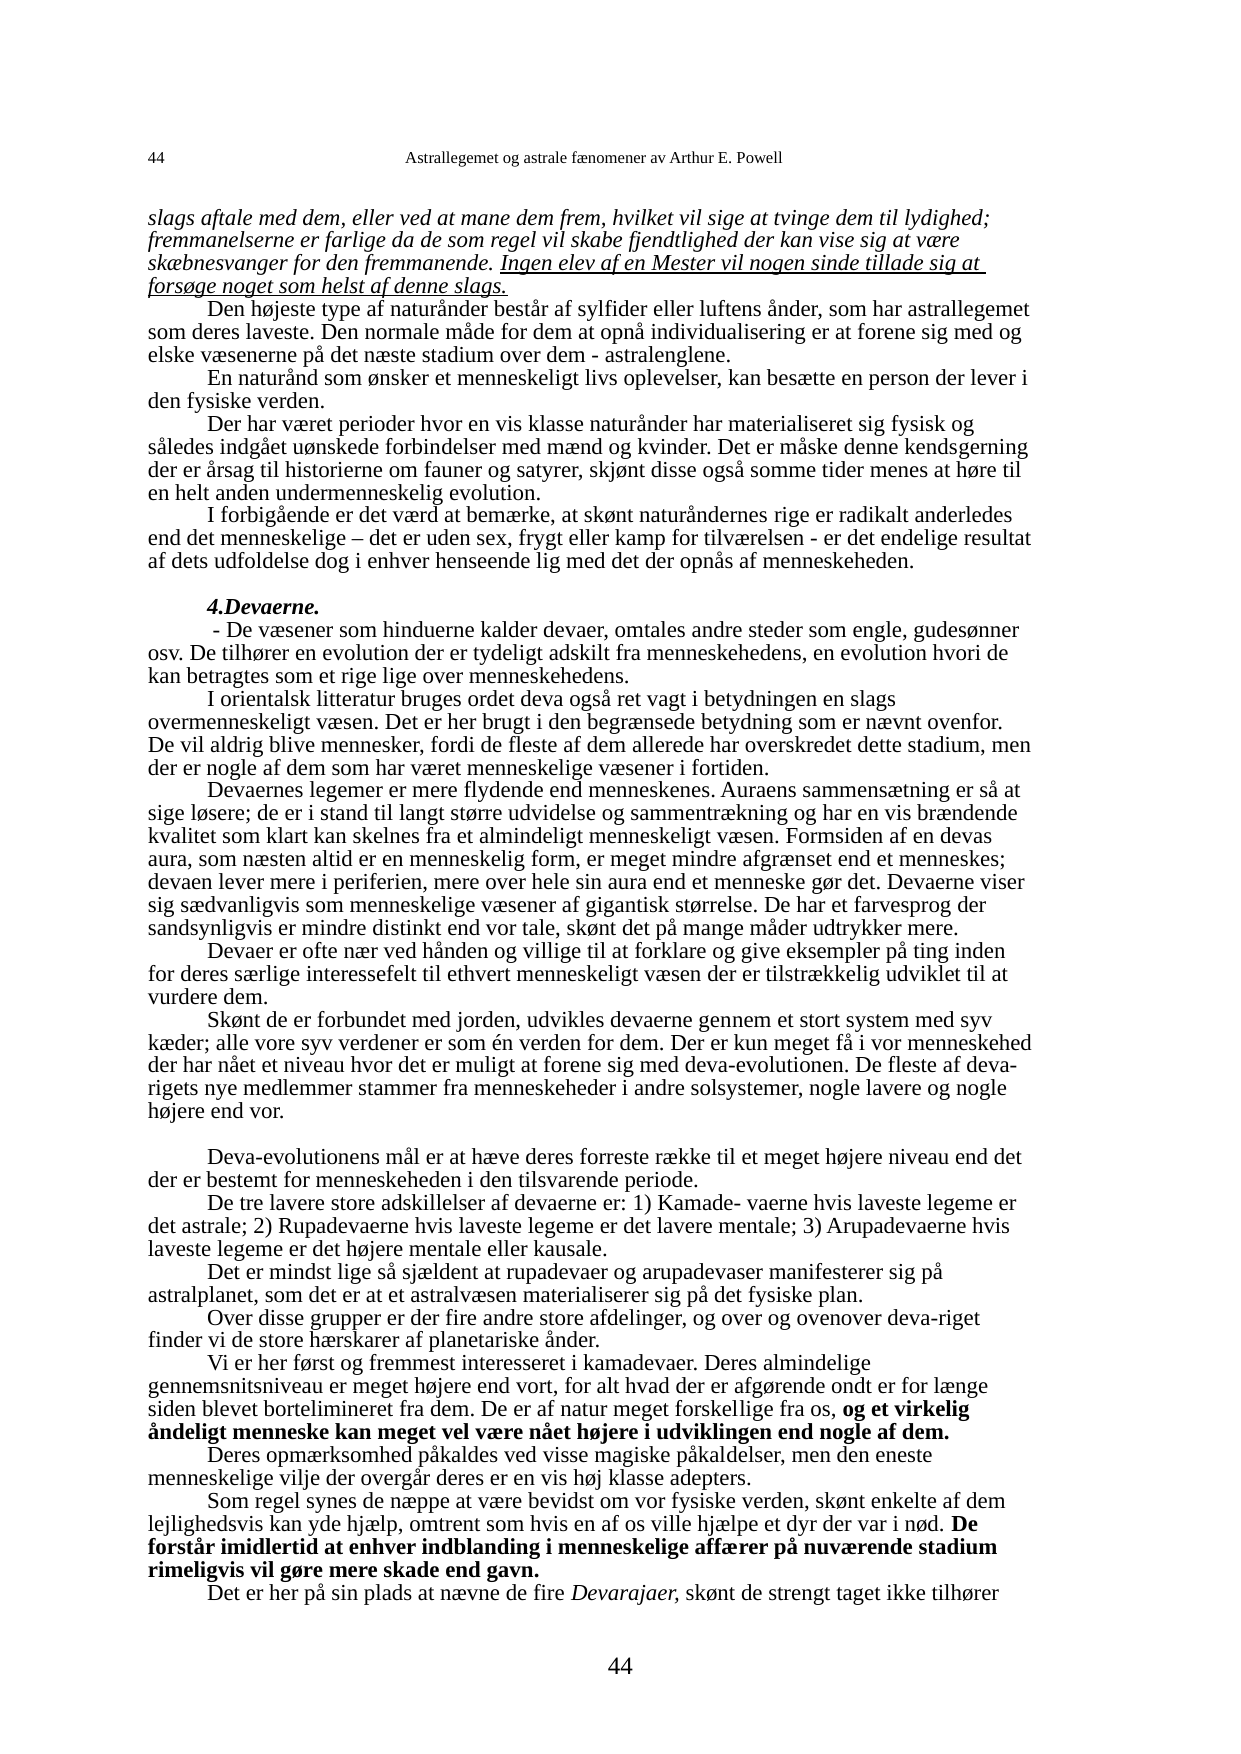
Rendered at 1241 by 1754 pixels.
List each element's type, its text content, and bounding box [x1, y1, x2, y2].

text Deva-evolutionens mål er at hæve deres forreste række til et meget højere niveau end det der er bestemt for menneskeheden i den tilsvarende periode. [148, 1146, 1033, 1192]
text Der har været perioder hvor en vis klasse naturånder har materialiseret sig fysisk og således indgået uønskede forbin­delser med mænd og kvinder. Det er måske denne kends­gerning der er årsag til historierne om fauner og satyrer, skjønt disse også somme tider menes at høre til en helt anden undermenneskelig evolution. [148, 413, 1033, 504]
text I forbigående er det værd at bemærke, at skønt naturåndernes ­rige er radikalt anderledes end det menneskelige – det er uden sex, frygt eller kamp for tilværelsen - er det endelige resultat af dets udfoldelse dog i enhver henseende lig med det der opnås af menneskeheden. [148, 504, 1033, 573]
text Det er her på sin plads at nævne de fire Devarajaer, skønt de strengt taget ikke tilhører [148, 1582, 1033, 1604]
text - De væsener som hinduerne kalder devaer, omtales andre steder som engle, gudesønner osv. De tilhører en evolution der er tydeligt adskilt fra menneskehedens, en evolution hvori de kan betragtes som et rige lige over menneskehedens. [148, 619, 1033, 688]
text Den højeste type af naturånder består af sylfider eller luftens ånder, som har astrallegemet som deres laveste. Den normale måde for dem at opnå individualisering er at forene sig med og elske væsenerne på det næste stadium over dem - astralenglene. [148, 298, 1033, 367]
text Skønt de er forbundet med jorden, udvikles devaerne gen­nem et stort system med syv kæder; alle vore syv verdener er som én verden for dem. Der er kun meget få i vor menneskehed der har nået et niveau hvor det er muligt at forene sig med deva-evolutionen. De fleste af deva-rigets nye medlemmer stammer fra menneskeheder i andre solsystemer, nogle lavere og nogle højere end vor. [148, 1009, 1033, 1123]
text Som regel synes de næppe at være bevidst om vor fysiske verden, skønt enkelte af dem lejlighedsvis kan yde hjælp, omtrent som hvis en af os ville hjælpe et dyr der var i nød. De forstår imidlertid at enhver indblanding i menneskelige affæ­rer på nuværende stadium rimeligvis vil gøre mere skade end gavn. [148, 1490, 1033, 1582]
text Devaer er ofte nær ved hånden og villige til at forklare og give eksempler på ting inden for deres særlige interessefelt til ethvert menneskeligt væsen der er tilstrækkelig udviklet til at vurdere dem. [148, 940, 1033, 1009]
text slags aftale med dem, eller ved at mane dem frem, hvilket vil sige at tvinge dem til lydighed; fremmanelserne er farlige da de som regel vil skabe fjendtlighed der kan vise sig at være skæbnesvanger for den fremmanende. Ingen elev af en Mester vil nogen sinde tillade sig at forsøge noget som helst af denne slags. [148, 207, 1033, 298]
text Vi er her først og fremmest interesseret i kamadevaer. Deres almindelige gennemsnitsniveau er meget højere end vort, for alt hvad der er afgørende ondt er for længe siden blevet bortelimineret fra dem. De er af natur meget forskel­lige fra os, og et virkelig åndeligt menneske kan meget vel være nået højere i udviklingen end nogle af dem. [148, 1352, 1033, 1444]
text Deres opmærksomhed påkaldes ved visse magiske påkal­delser, men den eneste menneskelige vilje der overgår deres er en vis høj klasse adepters. [148, 1444, 1033, 1490]
text Devaernes legemer er mere flydende end menneskenes. Auraens sammensætning er så at sige løsere; de er i stand til langt større udvidelse og sammentrækning og har en vis brændende kvalitet som klart kan skelnes fra et almindeligt menneskeligt væsen. Formsiden af en devas aura, som næ­sten altid er en menneskelig form, er meget mindre afgræn­set end et menneskes; devaen lever mere i periferien, mere over hele sin aura end et menneske gør det. Devaerne viser sig sædvanligvis som menneskelige væsener af gigantisk størrelse. De har et farvesprog der sandsynligvis er mindre di­stinkt end vor tale, skønt det på mange måder udtrykker mere. [148, 779, 1033, 940]
text Det er mindst lige så sjældent at rupadevaer og arupadevaser manifesterer sig på astralplanet, som det er at et astralvæsen materialiserer sig på det fysiske plan. [148, 1261, 1033, 1307]
text 4.Devaerne. [148, 596, 1033, 619]
text I orientalsk litteratur bruges ordet deva også ret vagt i betydningen en slags overmenneskeligt væsen. Det er her brugt i den begrænsede betydning som er nævnt ovenfor. De vil aldrig blive mennesker, fordi de fleste af dem allerede har overskredet dette stadium, men der er nogle af dem som har været menneskelige væsener i fortiden. [148, 688, 1033, 779]
text De tre lavere store adskillelser af devaerne er: 1) Kamade- vaerne hvis laveste legeme er det astrale; 2) Rupadevaerne hvis laveste legeme er det lavere mentale; 3) Arupadevaerne hvis laveste legeme er det højere mentale eller kausale. [148, 1192, 1033, 1261]
text En naturånd som ønsker et menneskeligt livs oplevelser, kan besætte en person der lever i den fysiske verden. [148, 367, 1033, 413]
text Over disse grupper er der fire andre store afdelinger, og over og ovenover deva-riget finder vi de store hærskarer af planetariske ånder. [148, 1307, 1033, 1352]
